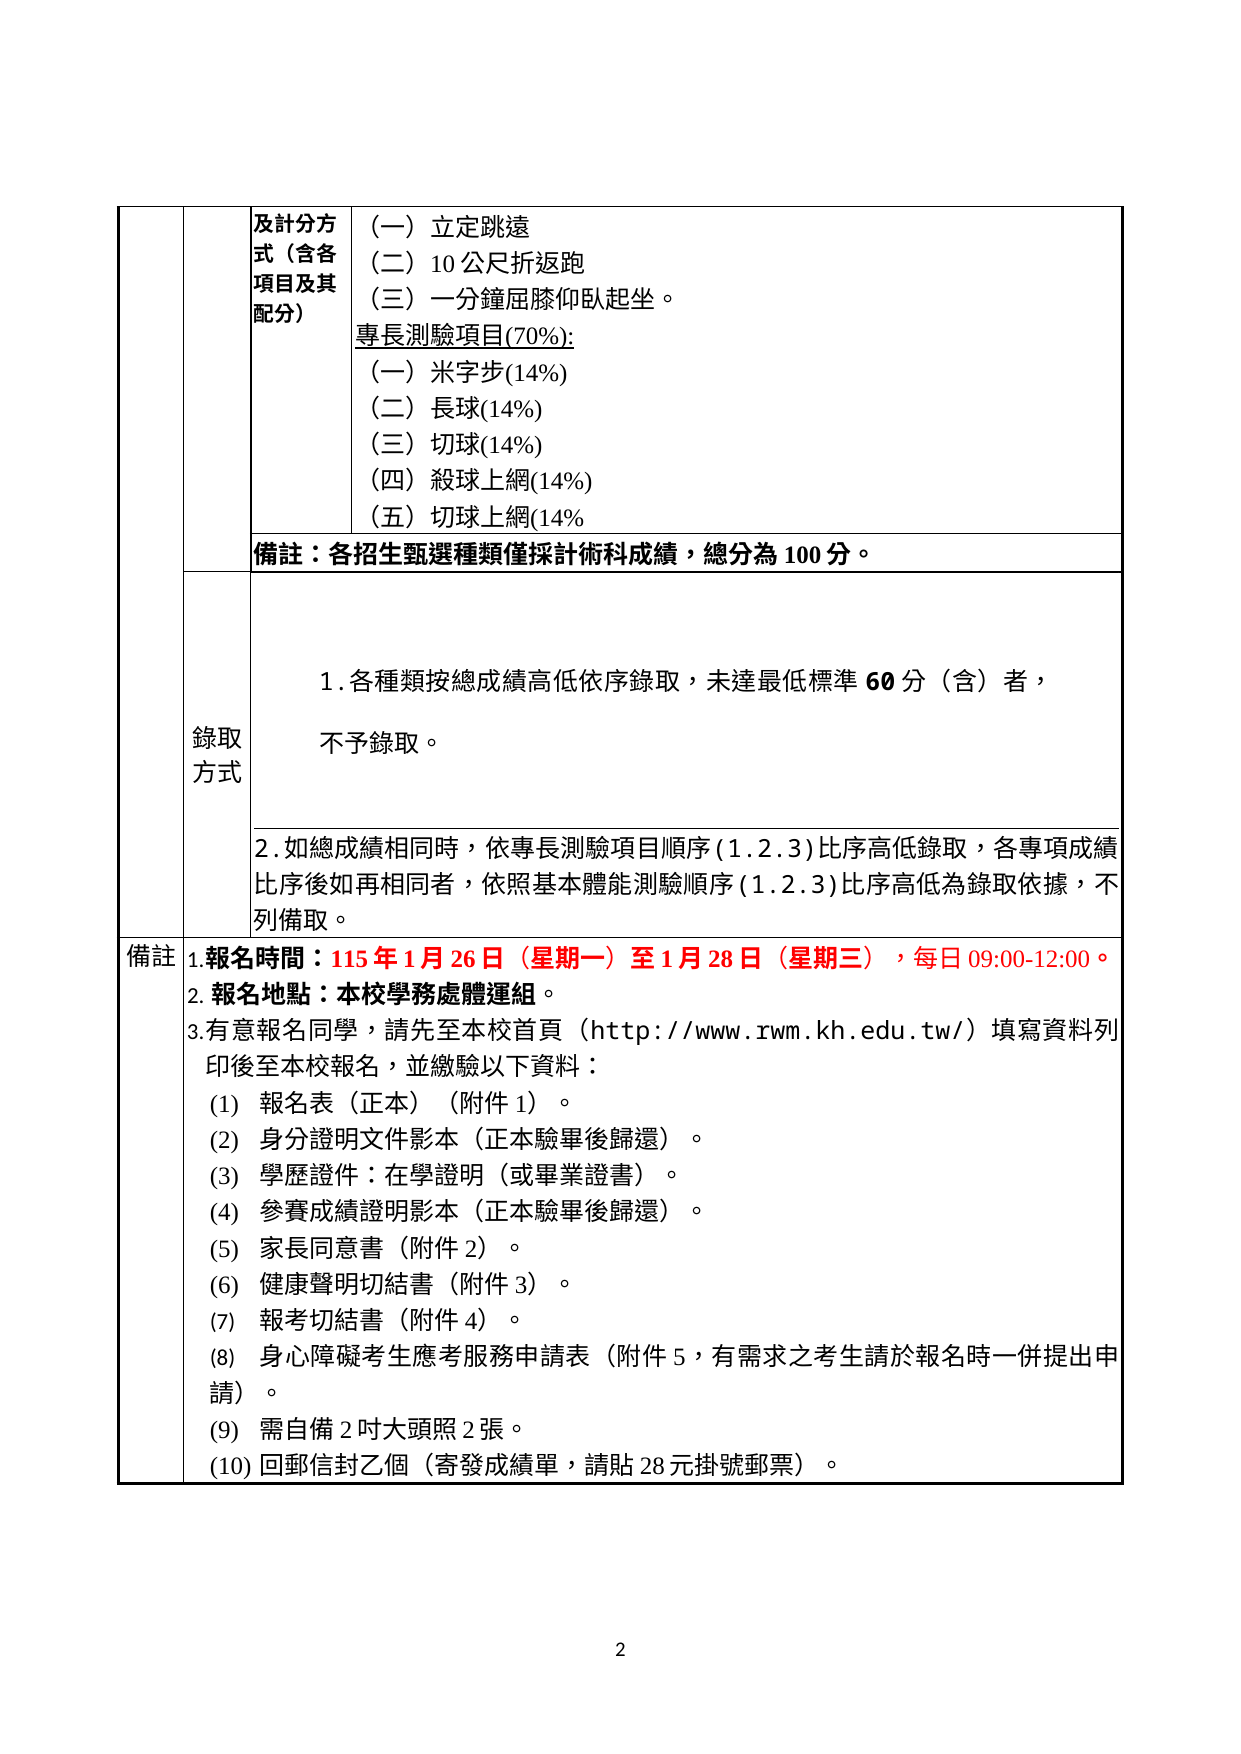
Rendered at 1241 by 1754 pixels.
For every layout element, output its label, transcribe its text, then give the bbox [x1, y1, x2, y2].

table_cell 及計分方式（含各項目及其配分） [252, 207, 351, 533]
table_cell [120, 207, 183, 937]
table_cell （一）立定跳遠 （二）10公尺折返跑 （三）一分鐘屈膝仰臥起坐。 專長測驗項目(70%): （一）米字步(14%) （二）長球(14%) （三）切球(14%) （四）殺球上網(14%) （五）切球上網(14% [352, 207, 1121, 533]
table_cell 錄取 方式 [184, 572, 250, 937]
table_cell [184, 207, 250, 571]
table_cell 備註 [120, 938, 183, 1482]
table_cell 1.各種類按總成績高低依序錄取，未達最低標準60分（含）者，不予錄取。 2.如總成績相同時，依專長測驗項目順序(1.2.3)比序高低錄取，各專項成績比序後如再相同者，依照基本體能測驗順序(1.2.3)比序高低為錄取依據，不列備取。 [251, 573, 1121, 937]
table_cell 備註：各招生甄選種類僅採計術科成績，總分為100分。 [252, 534, 1121, 571]
table_cell 報名時間：115年1月26日（星期一）至1月28日（星期三），每日09:00-12:00。 報名地點：本校學務處體運組。 有意報名同學，請先至本校首頁（http://www.rwm.kh.edu.tw/）填寫資料列印後至本校報名，並繳驗以下資料： 報名表（正本）（附件1）。 身分證明文件影本（正本驗畢後歸還）。 學歷證件：在學證明（或畢業證書）。 參賽成績證明影本（正本驗畢後歸還）。 家長同意書（附件2）。 健康聲明切結書（附件3）。 報考切結書（附件4）。 身心障礙考生應考服務申請表（附件5，有需求之考生請於報名時一併提出申請）。 需自備2吋大頭照2張。 回郵信封乙個（寄發成績單，請貼28元掛號郵票）。 報名費用：報名學生每人繳交報名作業費：新臺幣700元（含報名費及術科測驗費）。 測驗時間：115年1月31日（星期六）上午9時整。 參加運動測驗時，應著運動服裝。患有氣喘、心臟血管疾病、癲癇症或重大疾病等不適劇烈運動者，不宜參加體育班甄選。 放榜日期：115年2月2日（星期一）。 成績複查：自放榜翌日起三天內（115年2月3日至2月5日）由考生或家長（監護人或法定代理人）親自向本校特色招生委員會提出申請，不受理郵寄申請。 報到日期：115年2月6日（星期五）上午09:00-12:00。 經錄取之學生於報到日期未及繳交畢業證書者，應切結由原畢業國中逕送錄取學校。 經錄取且已完成報到者，如欲放棄錄取資格，應於114年2月13日（星期五）下午4時前填具「放棄錄取資格聲明書」（附件7），由考生或家長（監護人或法定代理人）親送至錄取學校辦理放棄錄取資格。未完成放棄錄取資格者，不得至其他入學管道報到，經查證屬實者，將取消後項考試錄取資格。 就讀體育班學生，依「高級中等以下學校體育班設立辦法」第19條規定，學生因故不適宜繼續在原班就讀或就讀之體育班經依第23條規定減少發展之運動種類、減班或停辦時，學校應積極輔導其轉班或轉校。必要時，得由各該主管機關轉介至其他學校。 身心障礙學生如需要考場特殊服務，請填寫身心障礙考生應考服務申請表（如附件5）並於報名時一併提出申請。 本校對於學生個人資料蒐集、處理及利用之使用範圍、目的、對象及使用期間等相關規範告知事項（如附件9），請考生詳細閱讀。 如遇天然災害或因不可抗力之因素，經行政院人事行政總處發布停止上班或上課，亦或因疫情影響而有未能如期辦理之因素，則考試延後舉行，延後時間於本校網站公布。 本簡章經本校特色招生委員會審議通過，未盡事宜悉依相關法令辦理，如有補充事項，公布於本校網站，請應試者自行上網查閱。 [184, 938, 1121, 1482]
